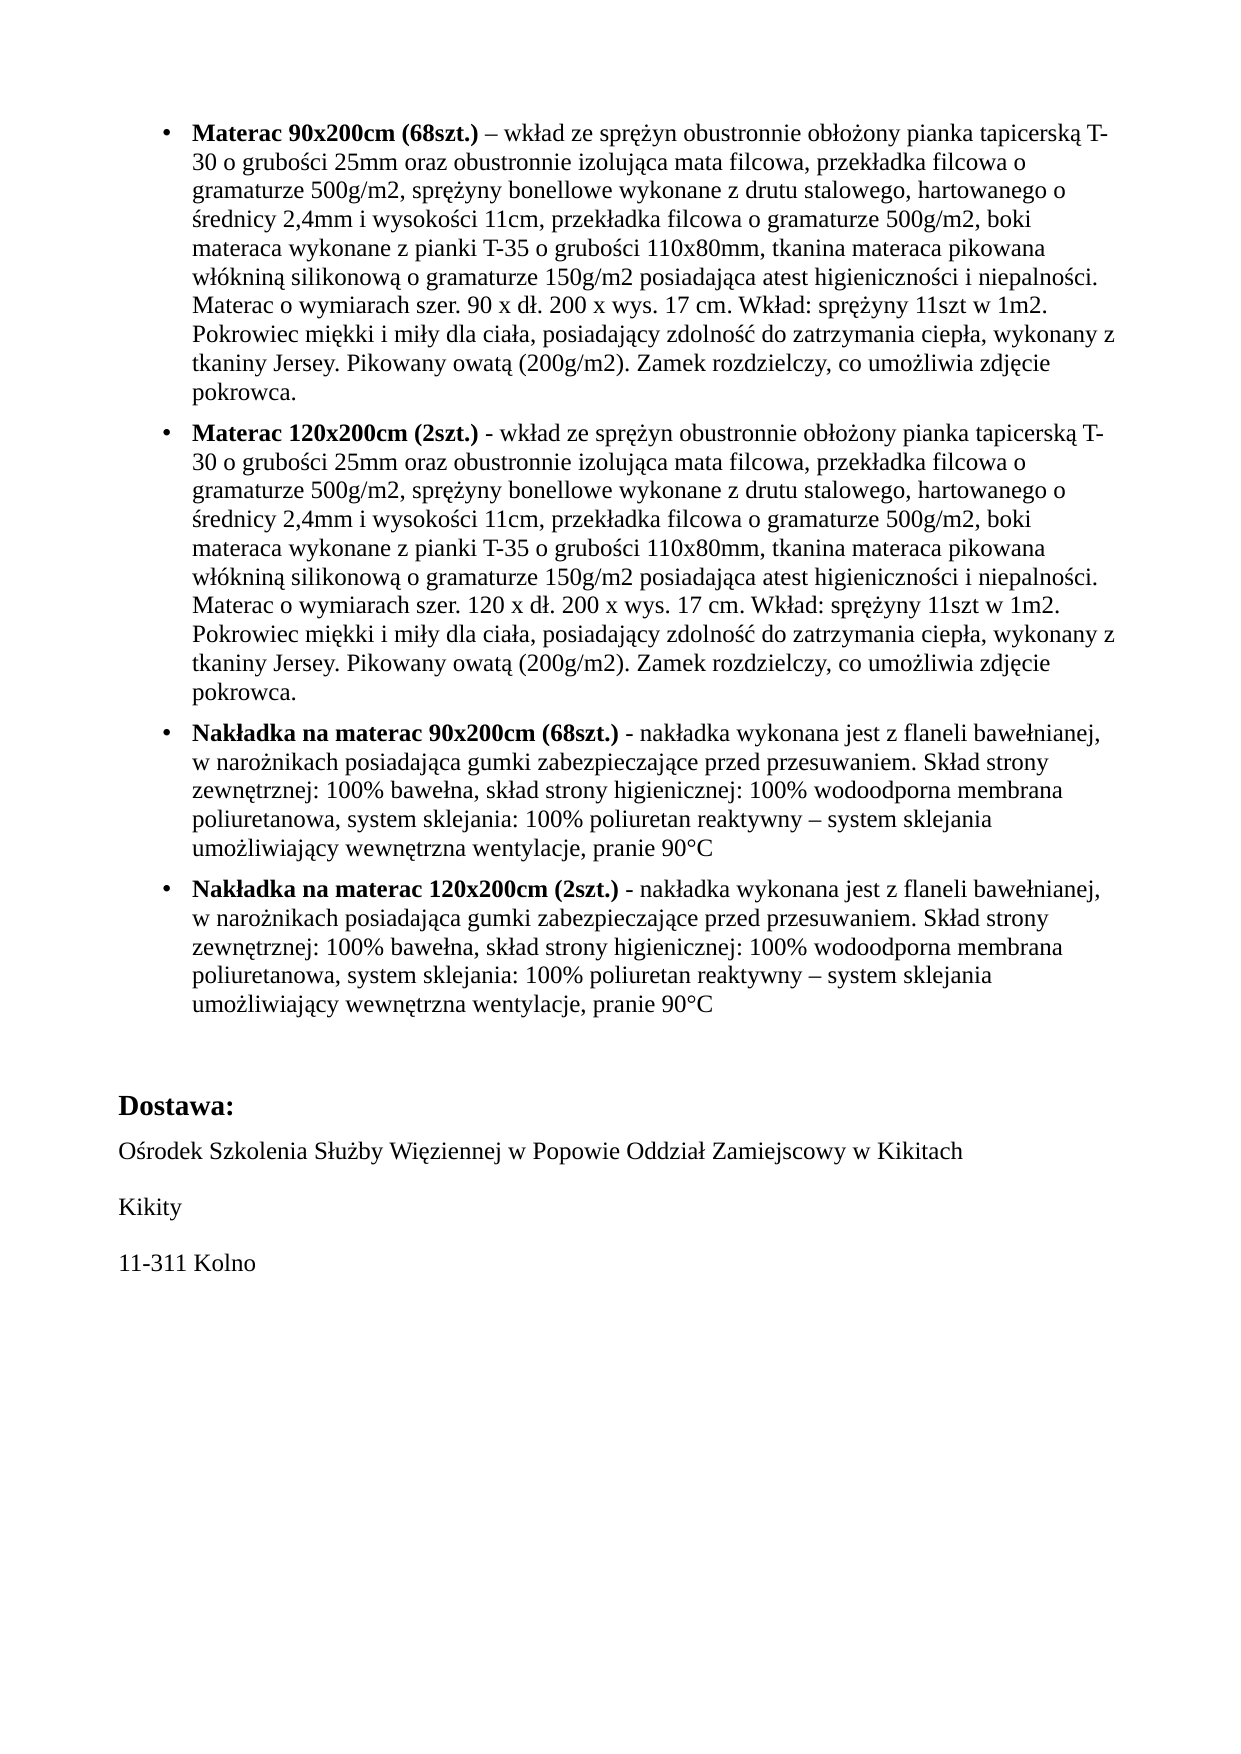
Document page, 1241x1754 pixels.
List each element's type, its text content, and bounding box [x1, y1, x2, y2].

subtitle 11-311 Kolno [118, 1248, 1122, 1277]
subtitle Ośrodek Szkolenia Służby Więziennej w Popowie Oddział Zamiejscowy w Kikitach [118, 1136, 1122, 1165]
text Dostawa: [118, 1088, 1122, 1122]
list Materac 120x200cm (2szt.) - wkład ze sprężyn obustronnie obłożony pianka tapicerską T-30 o grubości 25mm oraz obustronnie izolująca mata filcowa, przekładka filcowa o gramaturze 500g/m2, sprężyny bonellowe wykonane z drutu stalowego, hartowanego o średnicy 2,4mm i wysokości 11cm, przekładka filcowa o gramaturze 500g/m2, boki materaca wykonane z pianki T-35 o grubości 110x80mm, tkanina materaca pikowana włókniną silikonową o gramaturze 150g/m2 posiadająca atest higieniczności i niepalności. Materac o wymiarach szer. 120 x dł. 200 x wys. 17 cm. Wkład: sprężyny 11szt w 1m2. Pokrowiec miękki i miły dla ciała, posiadający zdolność do zatrzymania ciepła, wykonany z tkaniny Jersey. Pikowany owatą (200g/m2). Zamek rozdzielczy, co umożliwia zdjęcie pokrowca. [162, 418, 1122, 706]
list Materac 90x200cm (68szt.) – wkład ze sprężyn obustronnie obłożony pianka tapicerską T-30 o grubości 25mm oraz obustronnie izolująca mata filcowa, przekładka filcowa o gramaturze 500g/m2, sprężyny bonellowe wykonane z drutu stalowego, hartowanego o średnicy 2,4mm i wysokości 11cm, przekładka filcowa o gramaturze 500g/m2, boki materaca wykonane z pianki T-35 o grubości 110x80mm, tkanina materaca pikowana włókniną silikonową o gramaturze 150g/m2 posiadająca atest higieniczności i niepalności. Materac o wymiarach szer. 90 x dł. 200 x wys. 17 cm. Wkład: sprężyny 11szt w 1m2. Pokrowiec miękki i miły dla ciała, posiadający zdolność do zatrzymania ciepła, wykonany z tkaniny Jersey. Pikowany owatą (200g/m2). Zamek rozdzielczy, co umożliwia zdjęcie pokrowca. [162, 118, 1122, 406]
list Nakładka na materac 90x200cm (68szt.) - nakładka wykonana jest z flaneli bawełnianej, w narożnikach posiadająca gumki zabezpieczające przed przesuwaniem. Skład strony zewnętrznej: 100% bawełna, skład strony higienicznej: 100% wodoodporna membrana poliuretanowa, system sklejania: 100% poliuretan reaktywny – system sklejania umożliwiający wewnętrzna wentylacje, pranie 90°C [162, 718, 1122, 862]
list Nakładka na materac 120x200cm (2szt.) - nakładka wykonana jest z flaneli bawełnianej, w narożnikach posiadająca gumki zabezpieczające przed przesuwaniem. Skład strony zewnętrznej: 100% bawełna, skład strony higienicznej: 100% wodoodporna membrana poliuretanowa, system sklejania: 100% poliuretan reaktywny – system sklejania umożliwiający wewnętrzna wentylacje, pranie 90°C [162, 874, 1122, 1018]
subtitle Kikity [118, 1192, 1122, 1221]
